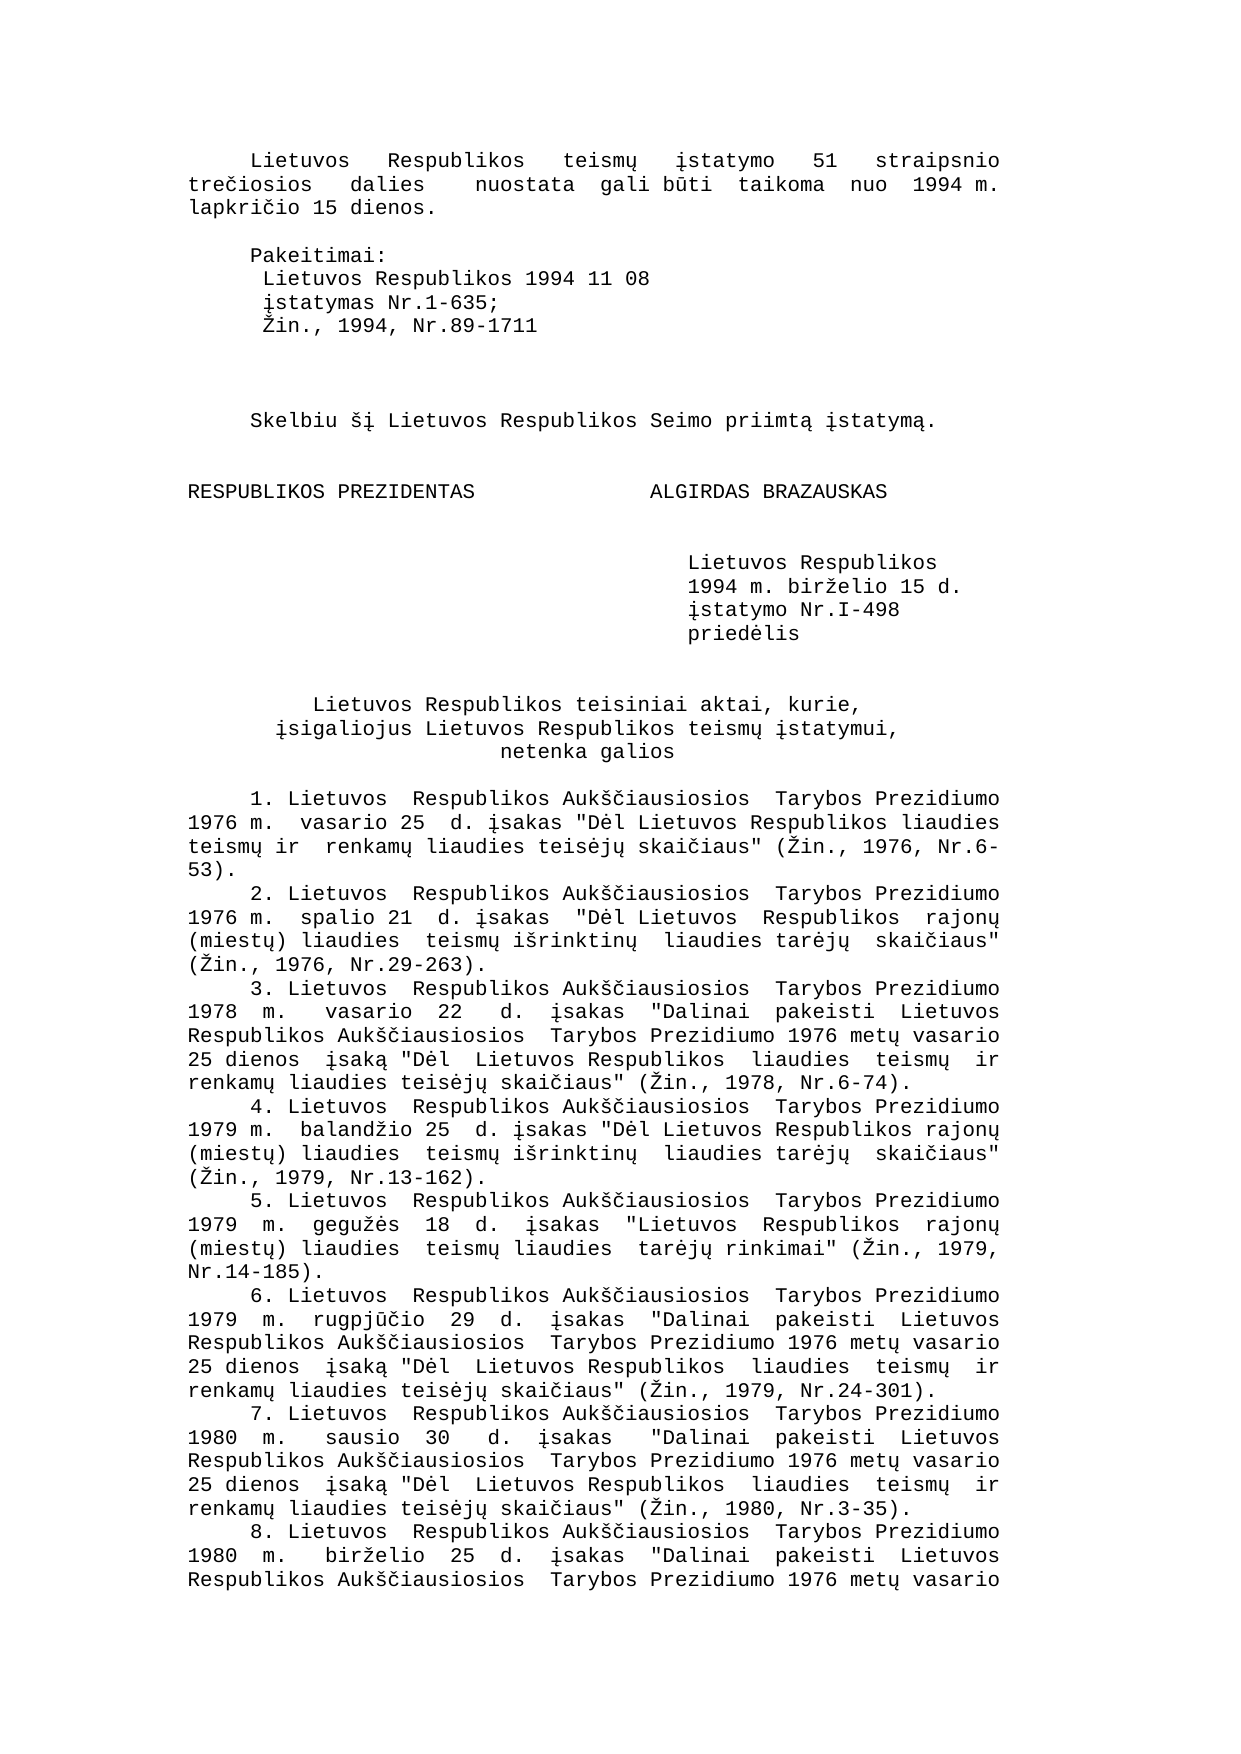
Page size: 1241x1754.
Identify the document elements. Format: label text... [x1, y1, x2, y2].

text (miestų) liaudies teismų liaudies tarėjų rinkimai" (Žin., 1979, [187, 1238, 1053, 1261]
text RESPUBLIKOS PREZIDENTAS ALGIRDAS BRAZAUSKAS [187, 481, 1053, 505]
text Lietuvos Respublikos teismų įstatymo 51 straipsnio [187, 150, 1053, 174]
text (Žin., 1976, Nr.29-263). [187, 954, 1053, 978]
text lapkričio 15 dienos. [187, 197, 1053, 221]
text įsigaliojus Lietuvos Respublikos teismų įstatymui, [187, 717, 1053, 741]
text renkamų liaudies teisėjų skaičiaus" (Žin., 1978, Nr.6-74). [187, 1072, 1053, 1096]
text 1979 m. rugpjūčio 29 d. įsakas "Dalinai pakeisti Lietuvos [187, 1309, 1053, 1332]
text 25 dienos įsaką "Dėl Lietuvos Respublikos liaudies teismų ir [187, 1356, 1053, 1379]
text teismų ir renkamų liaudies teisėjų skaičiaus" (Žin., 1976, Nr.6- [187, 836, 1053, 859]
text 2. Lietuvos Respublikos Aukščiausiosios Tarybos Prezidiumo [187, 883, 1053, 907]
text Žin., 1994, Nr.89-1711 [187, 316, 1053, 339]
text Respublikos Aukščiausiosios Tarybos Prezidiumo 1976 metų vasario [187, 1569, 1053, 1592]
text Lietuvos Respublikos [187, 552, 1053, 576]
text 3. Lietuvos Respublikos Aukščiausiosios Tarybos Prezidiumo [187, 978, 1053, 1001]
text 4. Lietuvos Respublikos Aukščiausiosios Tarybos Prezidiumo [187, 1096, 1053, 1119]
text 1978 m. vasario 22 d. įsakas "Dalinai pakeisti Lietuvos [187, 1001, 1053, 1025]
text 8. Lietuvos Respublikos Aukščiausiosios Tarybos Prezidiumo [187, 1521, 1053, 1545]
text 1976 m. vasario 25 d. įsakas "Dėl Lietuvos Respublikos liaudies [187, 812, 1053, 836]
text priedėlis [187, 623, 1053, 647]
text renkamų liaudies teisėjų skaičiaus" (Žin., 1979, Nr.24-301). [187, 1379, 1053, 1403]
text 6. Lietuvos Respublikos Aukščiausiosios Tarybos Prezidiumo [187, 1285, 1053, 1309]
text (miestų) liaudies teismų išrinktinų liaudies tarėjų skaičiaus" [187, 930, 1053, 954]
text 53). [187, 859, 1053, 883]
text įstatymo Nr.I-498 [187, 599, 1053, 623]
text Lietuvos Respublikos 1994 11 08 [187, 268, 1053, 292]
text Lietuvos Respublikos teisiniai aktai, kurie, [187, 694, 1053, 717]
text Respublikos Aukščiausiosios Tarybos Prezidiumo 1976 metų vasario [187, 1451, 1053, 1474]
text Nr.14-185). [187, 1261, 1053, 1285]
text 1979 m. gegužės 18 d. įsakas "Lietuvos Respublikos rajonų [187, 1214, 1053, 1238]
text Respublikos Aukščiausiosios Tarybos Prezidiumo 1976 metų vasario [187, 1332, 1053, 1356]
text Skelbiu šį Lietuvos Respublikos Seimo priimtą įstatymą. [187, 410, 1053, 434]
text 1994 m. birželio 15 d. [187, 576, 1053, 599]
text 25 dienos įsaką "Dėl Lietuvos Respublikos liaudies teismų ir [187, 1048, 1053, 1072]
text Respublikos Aukščiausiosios Tarybos Prezidiumo 1976 metų vasario [187, 1025, 1053, 1048]
text (miestų) liaudies teismų išrinktinų liaudies tarėjų skaičiaus" [187, 1143, 1053, 1167]
text 1979 m. balandžio 25 d. įsakas "Dėl Lietuvos Respublikos rajonų [187, 1119, 1053, 1143]
text 1980 m. birželio 25 d. įsakas "Dalinai pakeisti Lietuvos [187, 1545, 1053, 1569]
text 25 dienos įsaką "Dėl Lietuvos Respublikos liaudies teismų ir [187, 1474, 1053, 1498]
text renkamų liaudies teisėjų skaičiaus" (Žin., 1980, Nr.3-35). [187, 1498, 1053, 1521]
text 1. Lietuvos Respublikos Aukščiausiosios Tarybos Prezidiumo [187, 788, 1053, 812]
text trečiosios dalies nuostata gali būti taikoma nuo 1994 m. [187, 174, 1053, 197]
text 1976 m. spalio 21 d. įsakas "Dėl Lietuvos Respublikos rajonų [187, 907, 1053, 930]
text 1980 m. sausio 30 d. įsakas "Dalinai pakeisti Lietuvos [187, 1427, 1053, 1451]
text netenka galios [187, 741, 1053, 765]
text įstatymas Nr.1-635; [187, 292, 1053, 316]
text (Žin., 1979, Nr.13-162). [187, 1167, 1053, 1190]
text Pakeitimai: [187, 244, 1053, 268]
text 7. Lietuvos Respublikos Aukščiausiosios Tarybos Prezidiumo [187, 1403, 1053, 1427]
text 5. Lietuvos Respublikos Aukščiausiosios Tarybos Prezidiumo [187, 1190, 1053, 1214]
